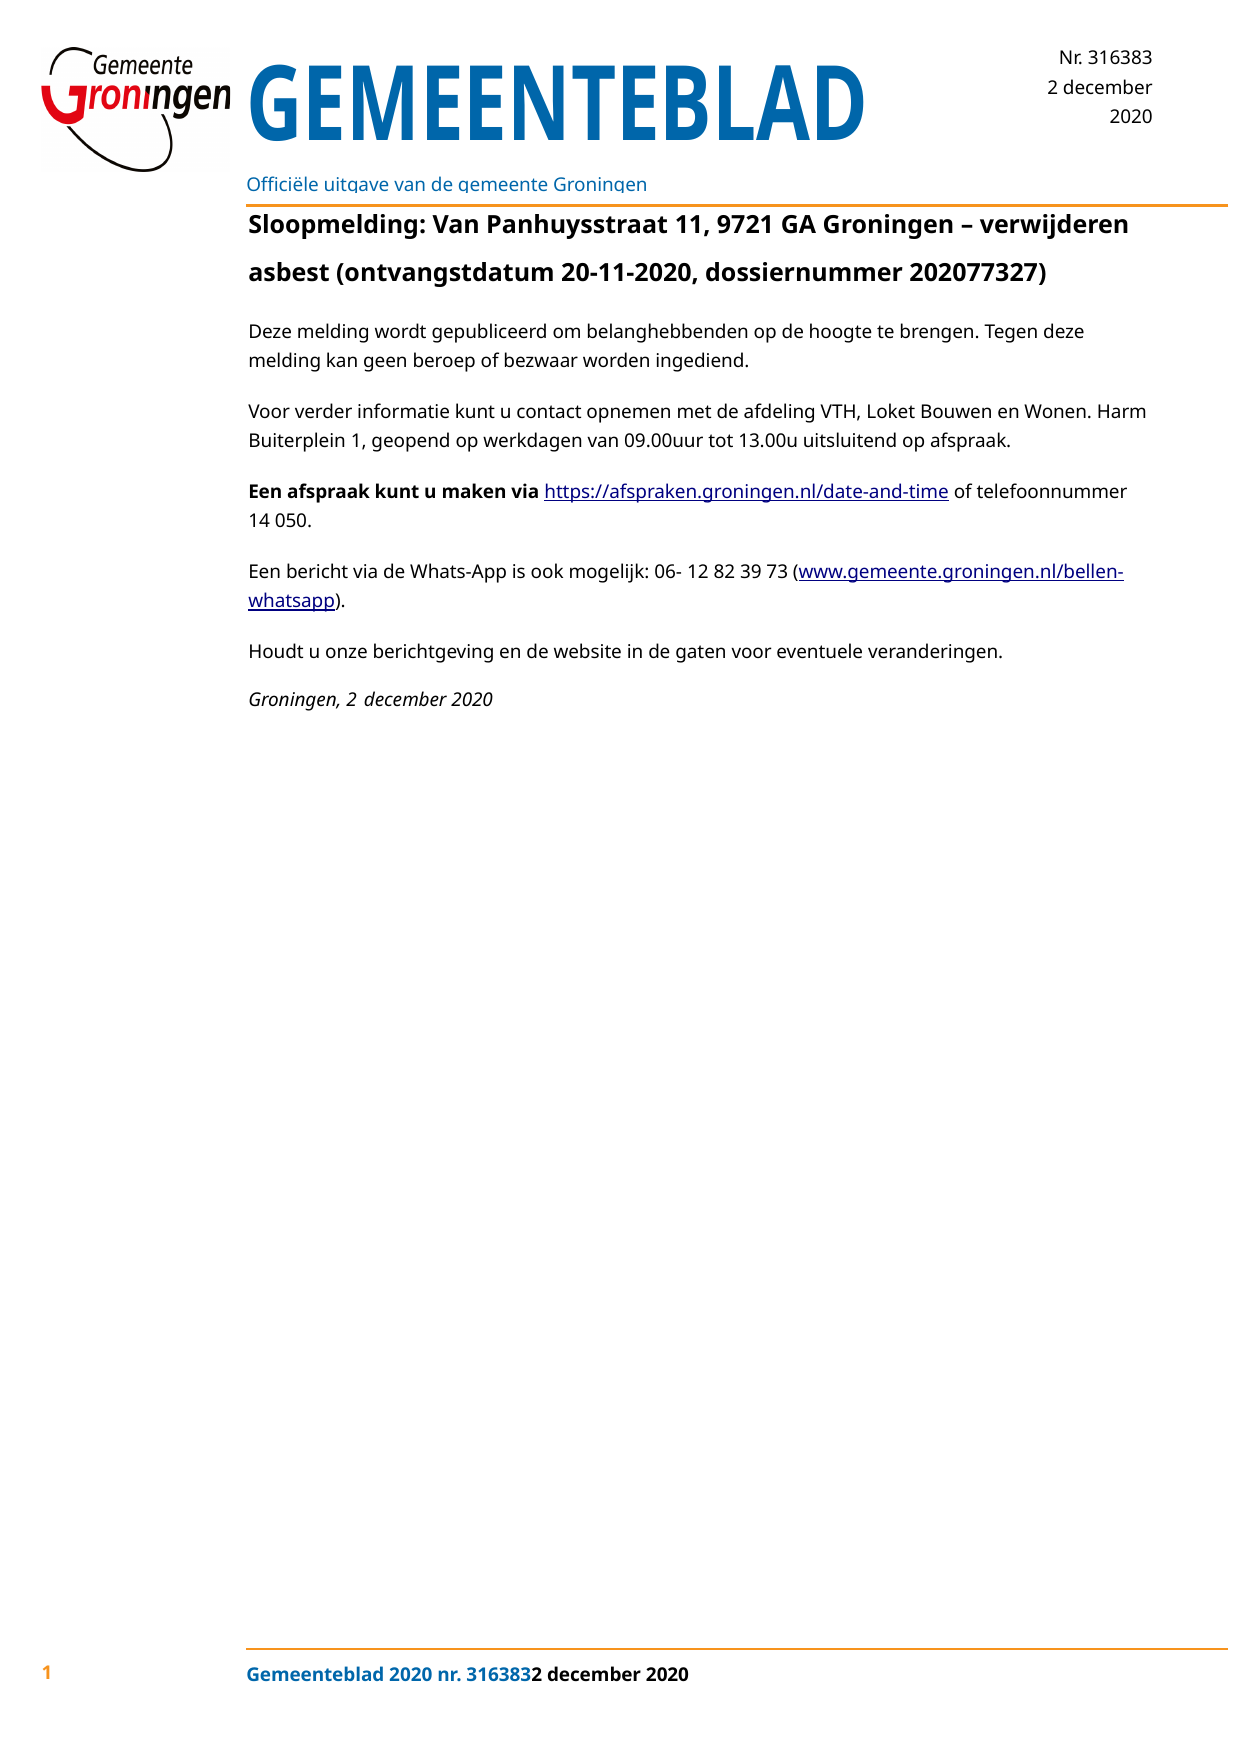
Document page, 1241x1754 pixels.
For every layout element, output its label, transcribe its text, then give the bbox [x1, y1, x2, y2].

text Een afspraak kunt u maken via https://afspraken.groningen.nl/date-and-time of telefoonnummer 14 050. [248, 478, 1152, 533]
text Houdt u onze berichtgeving en de website in de gaten voor eventuele veranderingen. [248, 638, 1152, 664]
text Een bericht via de Whats-App is ook mogelijk: 06- 12 82 39 73 (www.gemeente.groningen.nl/bellen-whatsapp). [248, 558, 1152, 613]
text Sloopmelding: Van Panhuysstraat 11, 9721 GA Groningen – verwijderen asbest (ontvangstdatum 20-11-2020, dossiernummer 202077327) [248, 207, 1152, 288]
picture [41, 47, 231, 172]
text Deze melding wordt gepubliceerd om belanghebbenden op de hoogte te brengen. Tegen deze melding kan geen beroep of bezwaar worden ingediend. [248, 318, 1152, 373]
text Groningen, 2 december 2020 [248, 686, 1152, 711]
text Voor verder informatie kunt u contact opnemen met de afdeling VTH, Loket Bouwen en Wonen. Harm Buiterplein 1, geopend op werkdagen van 09.00uur tot 13.00u uitsluitend op afspraak. [248, 398, 1152, 453]
